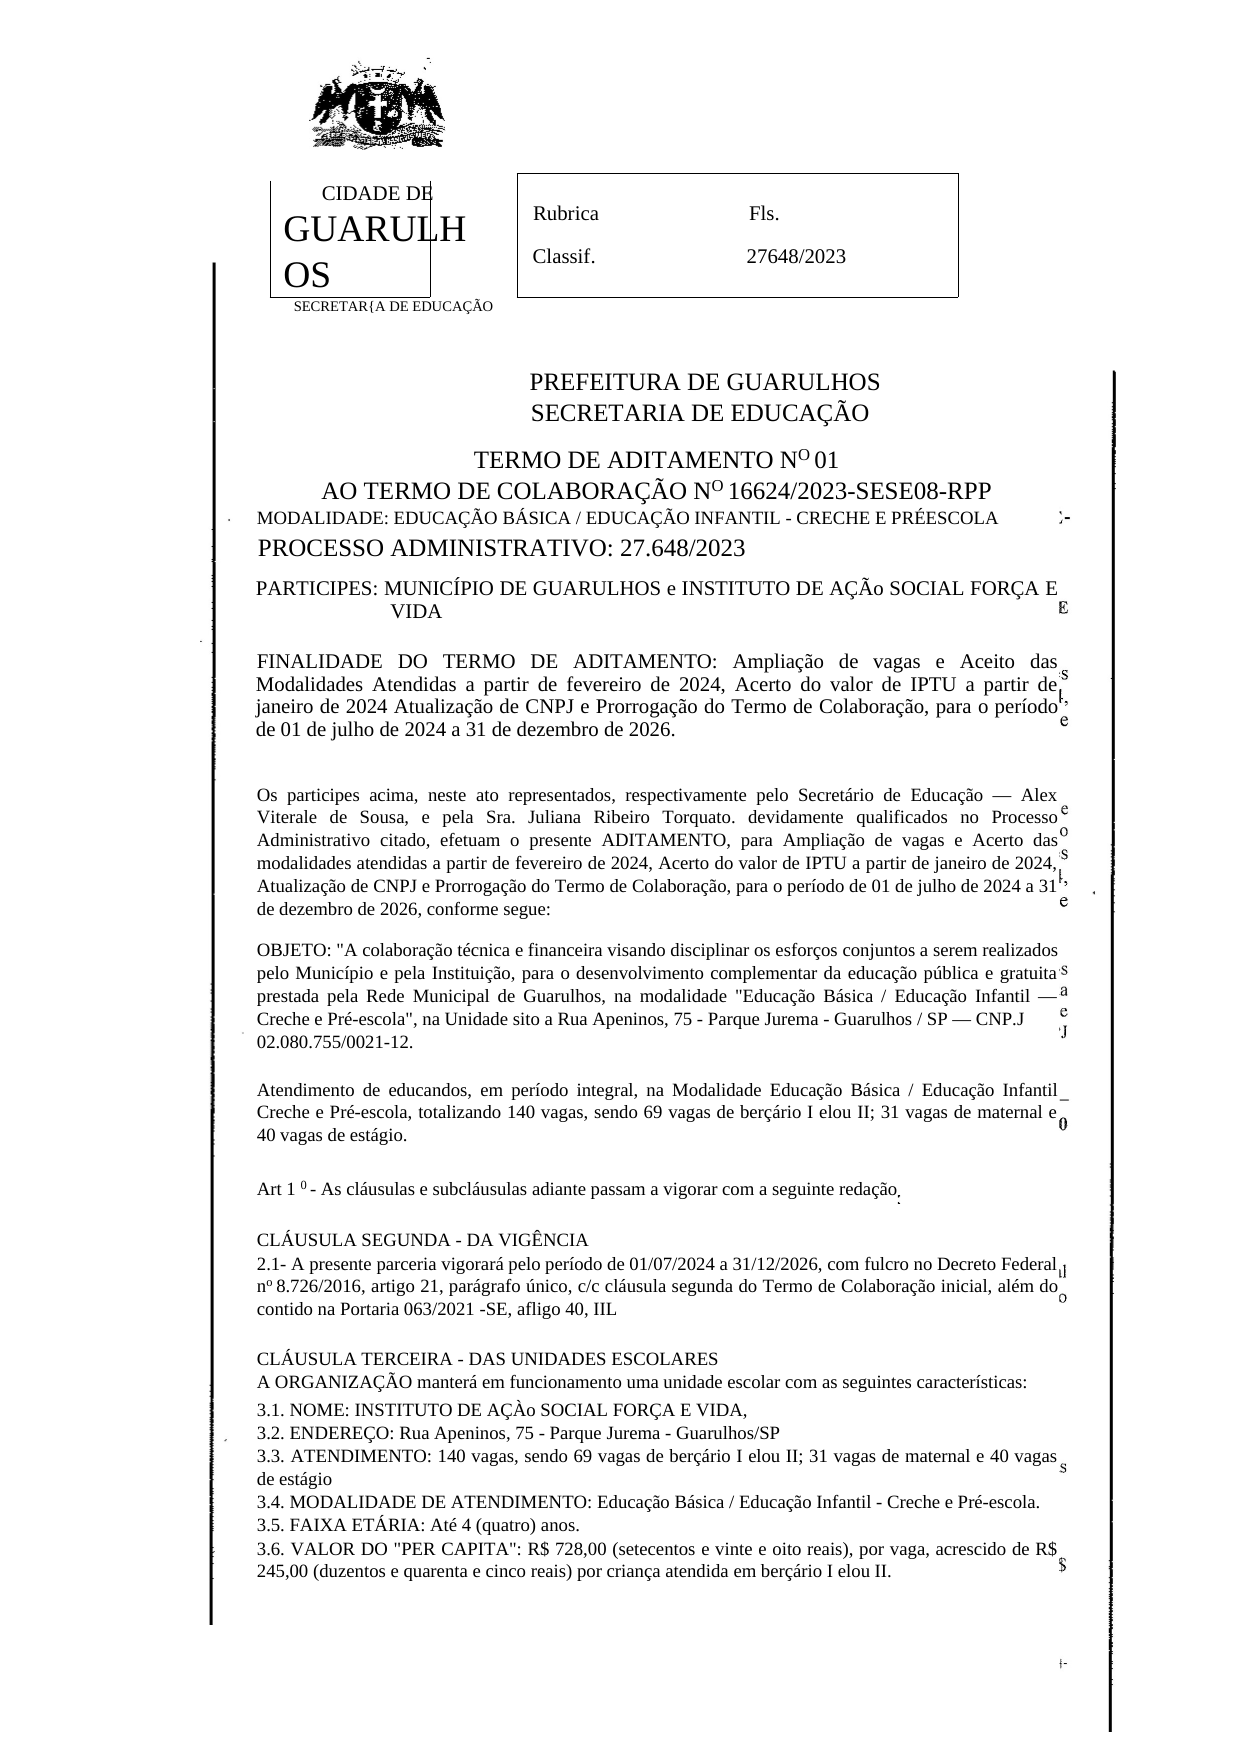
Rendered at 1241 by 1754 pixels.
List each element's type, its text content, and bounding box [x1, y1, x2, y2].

table_header [430, 150, 1102, 297]
text 3.1. NOME: INSTITUTO DE AÇÀo SOCIAL FORÇA E VIDA, [257, 1398, 1059, 1420]
text AO TERMO DE COLABORAÇÃO NO 16624/2023-SESE08-RPP [253, 476, 1059, 505]
table_header [270, 150, 430, 181]
text SECRETARIA DE EDUCAÇÃO [341, 398, 1059, 427]
text 3.5. FAIXA ETÁRIA: Até 4 (quatro) anos. [257, 1514, 1059, 1536]
text SECRETAR{A DE EDUCAÇÃO [293, 297, 1070, 314]
text 3.6. VALOR DO "PER CAPITA": R$ 728,00 (setecentos e vinte e oito reais), por vaga, acrescido de R$ 245,00 (duzentos e quarenta e cinco reais) por criança atendida em berçário I elou II. [257, 1537, 1059, 1582]
text Os participes acima, neste ato representados, respectivamente pelo Secretário de Educação — Alex Viterale de Sousa, e pela Sra. Juliana Ribeiro Torquato. devidamente qualificados no Processo Administrativo citado, efetuam o presente ADITAMENTO, para Ampliação de vagas e Acerto das modalidades atendidas a partir de fevereiro de 2024, Acerto do valor de IPTU a partir de janeiro de 2024, Atualização de CNPJ e Prorrogação do Termo de Colaboração, para o período de 01 de julho de 2024 a 31 de dezembro de 2026, conforme segue: [257, 783, 1059, 919]
text Atendimento de educandos, em período integral, na Modalidade Educação Básica / Educação Infantil Creche e Pré-escola, totalizando 140 vagas, sendo 69 vagas de berçário I elou II; 31 vagas de maternal e 40 vagas de estágio. [257, 1078, 1059, 1146]
text 2.1- A presente parceria vigorará pelo período de 01/07/2024 a 31/12/2026, com fulcro no Decreto Federal no 8.726/2016, artigo 21, parágrafo único, c/c cláusula segunda do Termo de Colaboração inicial, além do contido na Portaria 063/2021 -SE, afligo 40, IIL [257, 1252, 1059, 1320]
table_header Rubrica Classif. [518, 174, 746, 297]
table_header CIDADE DE GUARULHOS [271, 181, 430, 297]
text TERMO DE ADITAMENTO NO 01 [253, 445, 1059, 474]
table_header Fls. 27648/2023 [746, 174, 958, 297]
text 3.4. MODALIDADE DE ATENDIMENTO: Educação Básica / Educação Infantil - Creche e Pré-escola. [257, 1491, 1059, 1513]
text MODALIDADE: EDUCAÇÃO BÁSICA / EDUCAÇÃO INFANTIL - CRECHE E PRÉESCOLA [257, 507, 1059, 528]
text FINALIDADE DO TERMO DE ADITAMENTO: Ampliação de vagas e Aceito das Modalidades Atendidas a partir de fevereiro de 2024, Acerto do valor de IPTU a partir de janeiro de 2024 Atualização de CNPJ e Prorrogação do Termo de Colaboração, para o período de 01 de julho de 2024 a 31 de dezembro de 2026. [256, 650, 1059, 741]
text OBJETO: "A colaboração técnica e financeira visando disciplinar os esforços conjuntos a serem realizados pelo Município e pela Instituição, para o desenvolvimento complementar da educação pública e gratuita prestada pela Rede Municipal de Guarulhos, na modalidade "Educação Básica / Educação Infantil — Creche e Pré-escola", na Unidade sito a Rua Apeninos, 75 - Parque Jurema - Guarulhos / SP — CNP.J [257, 939, 1059, 1029]
text 02.080.755/0021-12. [257, 1031, 1059, 1052]
text 3.2. ENDEREÇO: Rua Apeninos, 75 - Parque Jurema - Guarulhos/SP [257, 1422, 1059, 1443]
text PARTICIPES: MUNICÍPIO DE GUARULHOS e INSTITUTO DE AÇÃo SOCIAL FORÇA E VIDA [256, 578, 1059, 623]
text 3.3. ATENDIMENTO: 140 vagas, sendo 69 vagas de berçário I elou II; 31 vagas de maternal e 40 vagas de estágio [257, 1445, 1059, 1489]
text Art 1 0 - As cláusulas e subcláusulas adiante passam a vigorar com a seguinte redação [257, 1178, 1059, 1203]
text CLÁUSULA TERCEIRA - DAS UNIDADES ESCOLARES [257, 1348, 1059, 1370]
text A ORGANIZAÇÃO manterá em funcionamento uma unidade escolar com as seguintes características: [257, 1371, 1059, 1393]
subtitle PROCESSO ADMINISTRATIVO: 27.648/2023 [258, 533, 1059, 562]
text PREFEITURA DE GUARULHOS [351, 367, 1070, 396]
text CLÁUSULA SEGUNDA - DA VIGÊNCIA [257, 1229, 1059, 1251]
